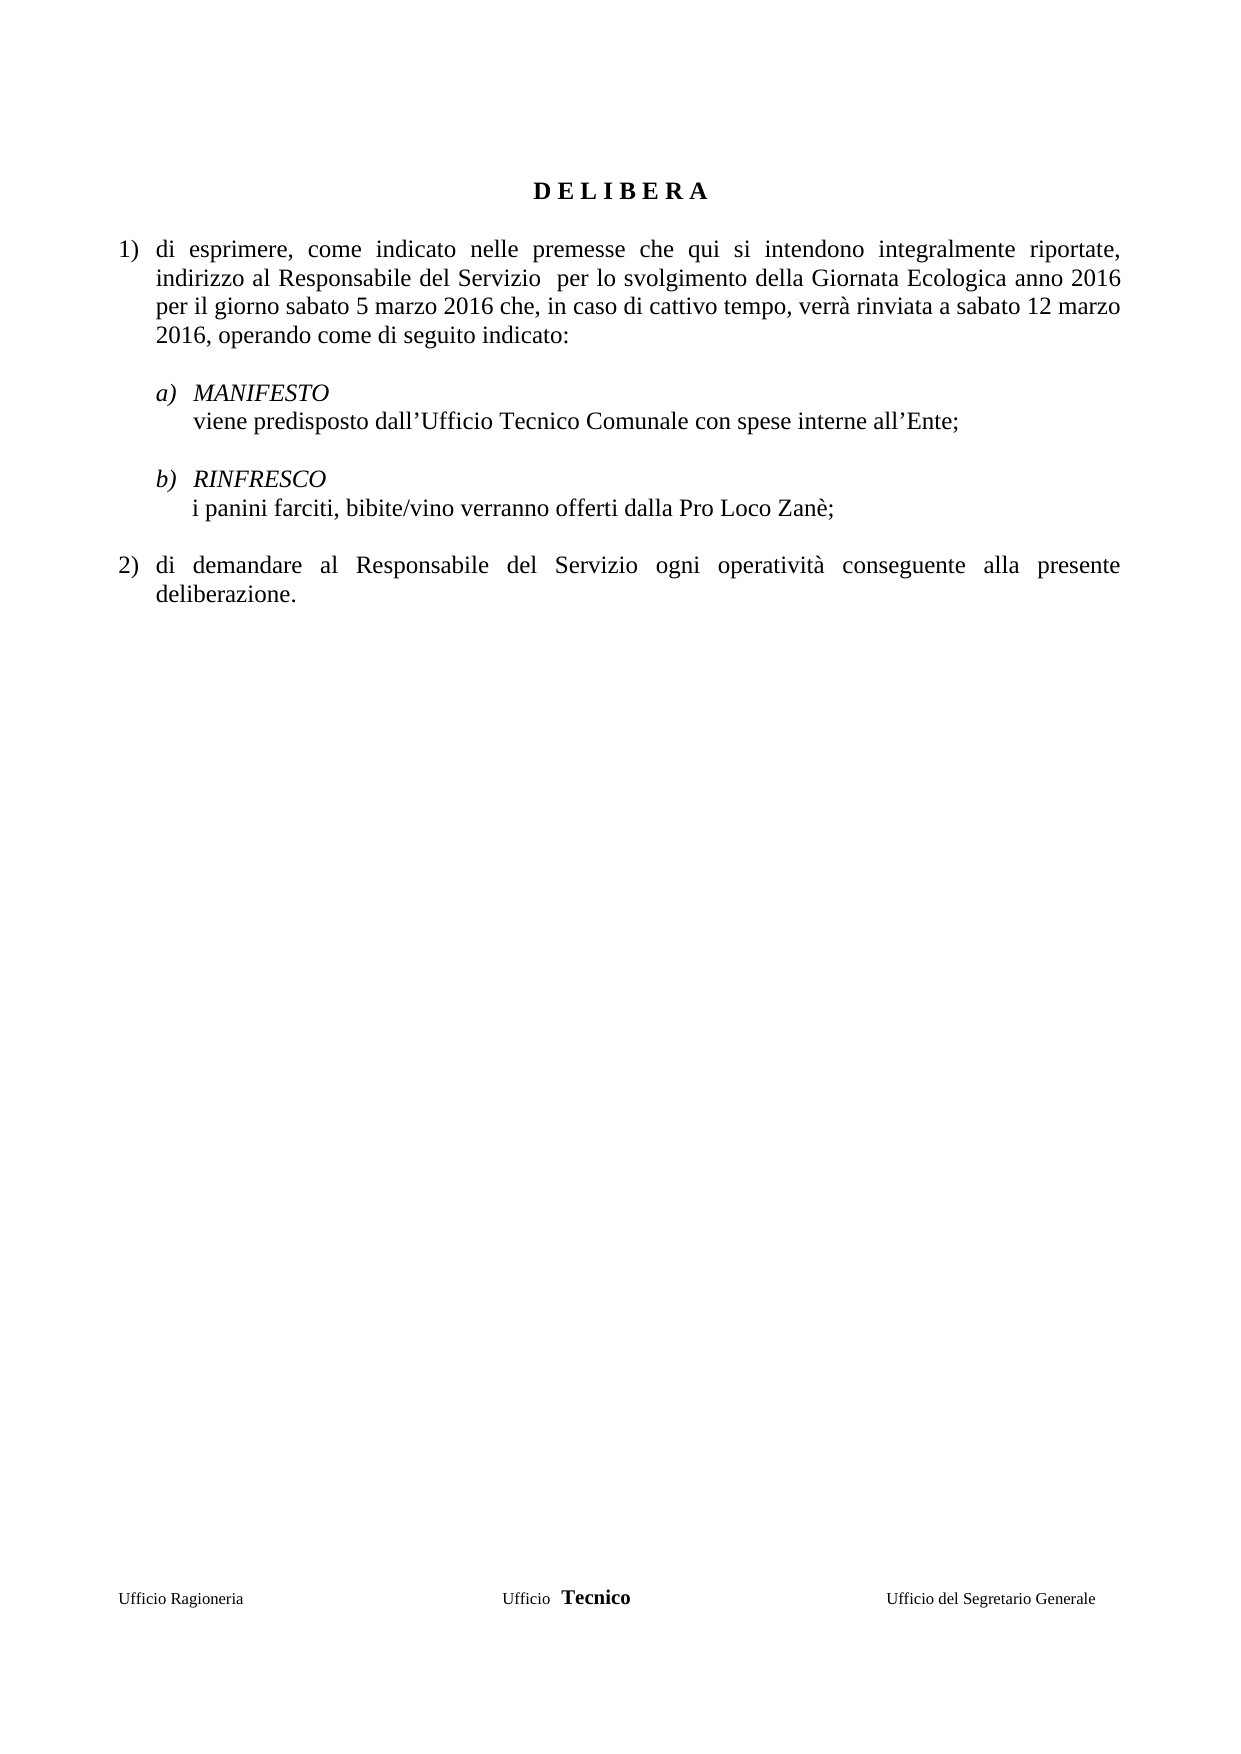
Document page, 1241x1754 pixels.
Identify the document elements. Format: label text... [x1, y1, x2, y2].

list RINFRESCO [156, 464, 1122, 493]
list di esprimere, come indicato nelle premesse che qui si intendono integralmente riportate, indirizzo al Responsabile del Servizio per lo svolgimento della Giornata Ecologica anno 2016 per il giorno sabato 5 marzo 2016 che, in caso di cattivo tempo, verrà rinviata a sabato 12 marzo 2016, operando come di seguito indicato: [118, 234, 1122, 349]
list MANIFESTO [156, 378, 1122, 406]
text Ufficio Ragioneria Ufficio Tecnico Ufficio del Segretario Generale [118, 1585, 1122, 1609]
list di demandare al Responsabile del Servizio ogni operatività conseguente alla presente deliberazione. [118, 550, 1122, 608]
text viene predisposto dall’Ufficio Tecnico Comunale con spese interne all’Ente; [193, 406, 1122, 435]
text D E L I B E R A [118, 176, 1122, 205]
text i panini farciti, bibite/vino verranno offerti dalla Pro Loco Zanè; [192, 493, 1122, 521]
